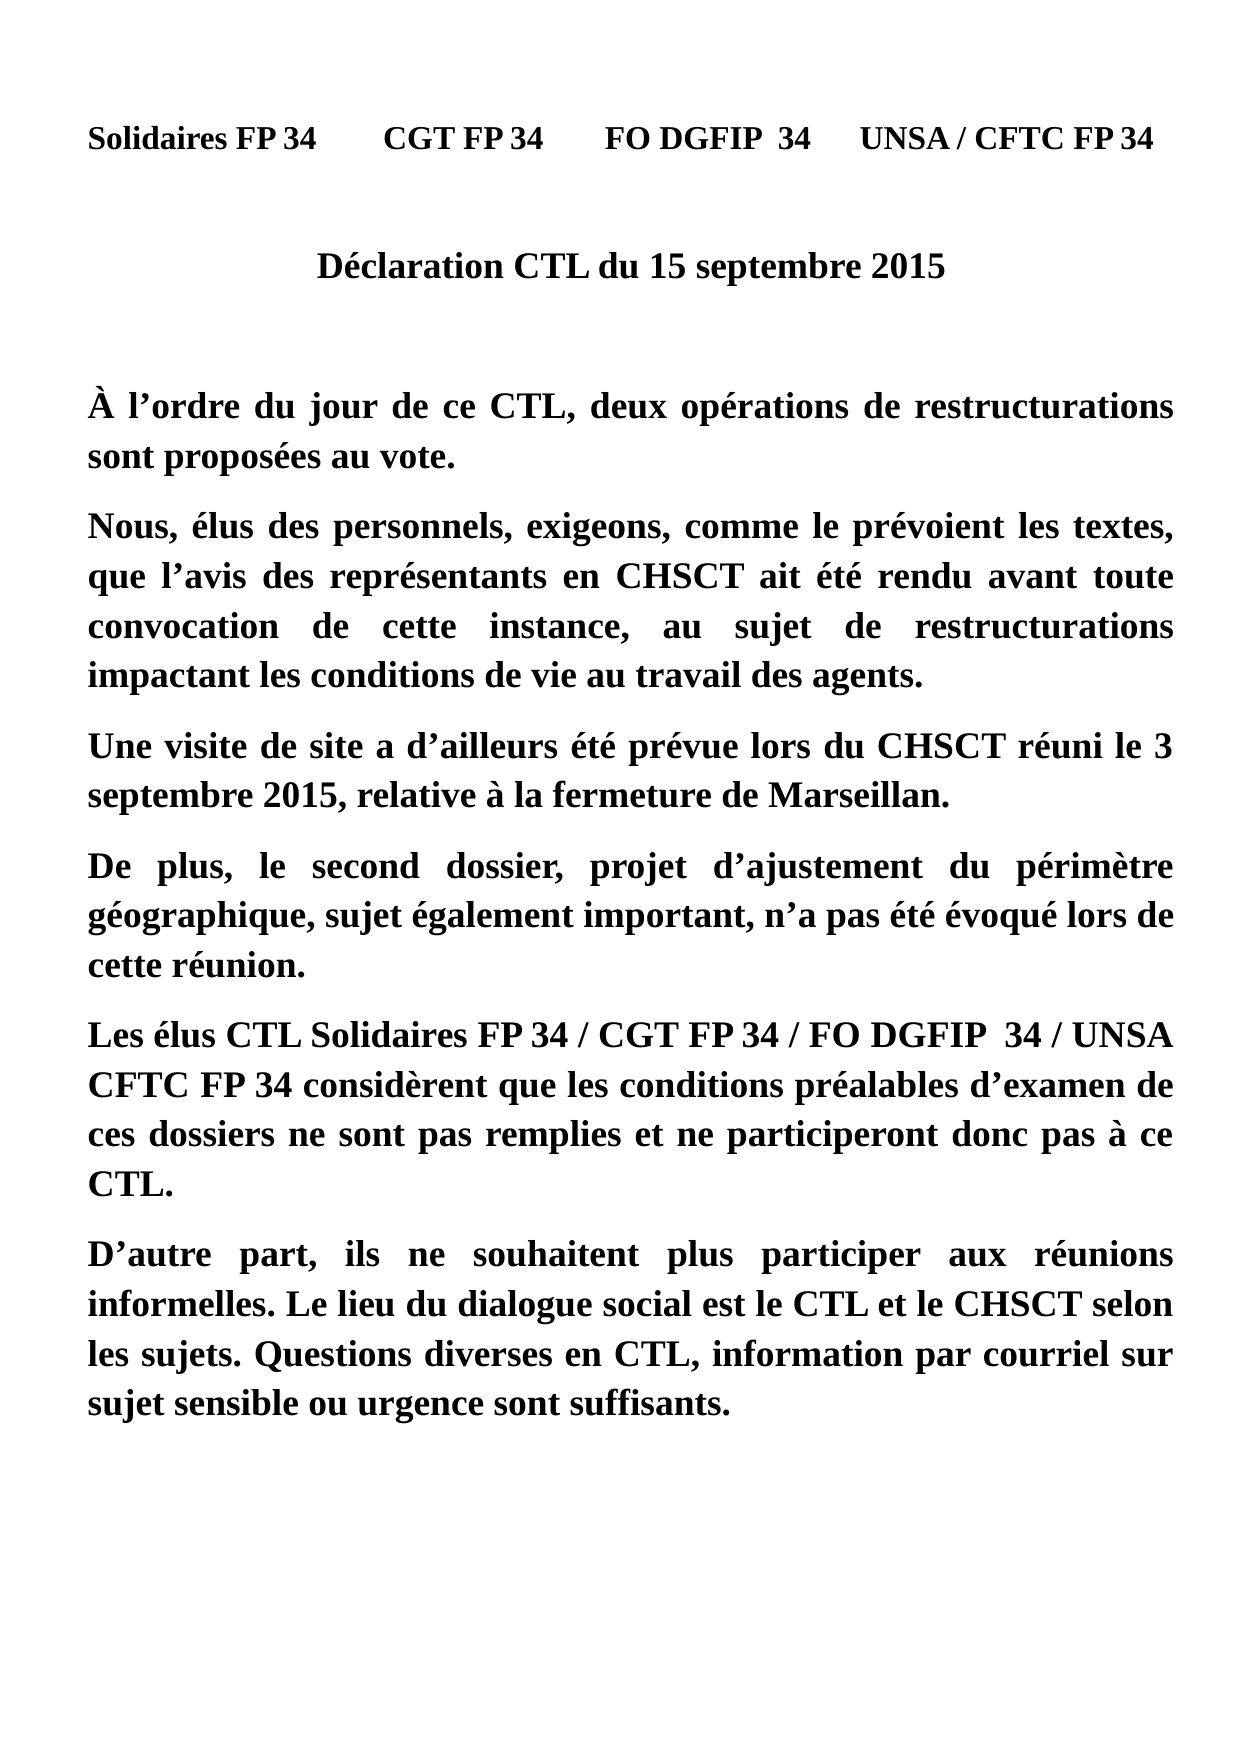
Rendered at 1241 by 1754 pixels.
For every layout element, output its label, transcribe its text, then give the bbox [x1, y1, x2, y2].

text À l’ordre du jour de ce CTL, deux opérations de restructurations sont proposées au vote. [87, 384, 1175, 477]
text Nous, élus des personnels, exigeons, comme le prévoient les textes, que l’avis des représentants en CHSCT ait été rendu avant toute convocation de cette instance, au sujet de restructurations impactant les conditions de vie au travail des agents. [87, 504, 1175, 696]
text Solidaires FP 34 CGT FP 34 FO DGFIP 34 UNSA / CFTC FP 34 [87, 118, 1175, 156]
text Les élus CTL Solidaires FP 34 / CGT FP 34 / FO DGFIP 34 / UNSA CFTC FP 34 considèrent que les conditions préalables d’examen de ces dossiers ne sont pas remplies et ne participeront donc pas à ce CTL. [87, 1013, 1175, 1204]
text De plus, le second dossier, projet d’ajustement du périmètre géographique, sujet également important, n’a pas été évoqué lors de cette réunion. [87, 843, 1175, 985]
text Une visite de site a d’ailleurs été prévue lors du CHSCT réuni le 3 septembre 2015, relative à la fermeture de Marseillan. [87, 723, 1175, 816]
text Déclaration CTL du 15 septembre 2015 [87, 243, 1175, 286]
text D’autre part, ils ne souhaitent plus participer aux réunions informelles. Le lieu du dialogue social est le CTL et le CHSCT selon les sujets. Questions diverses en CTL, information par courriel sur sujet sensible ou urgence sont suffisants. [87, 1232, 1175, 1424]
